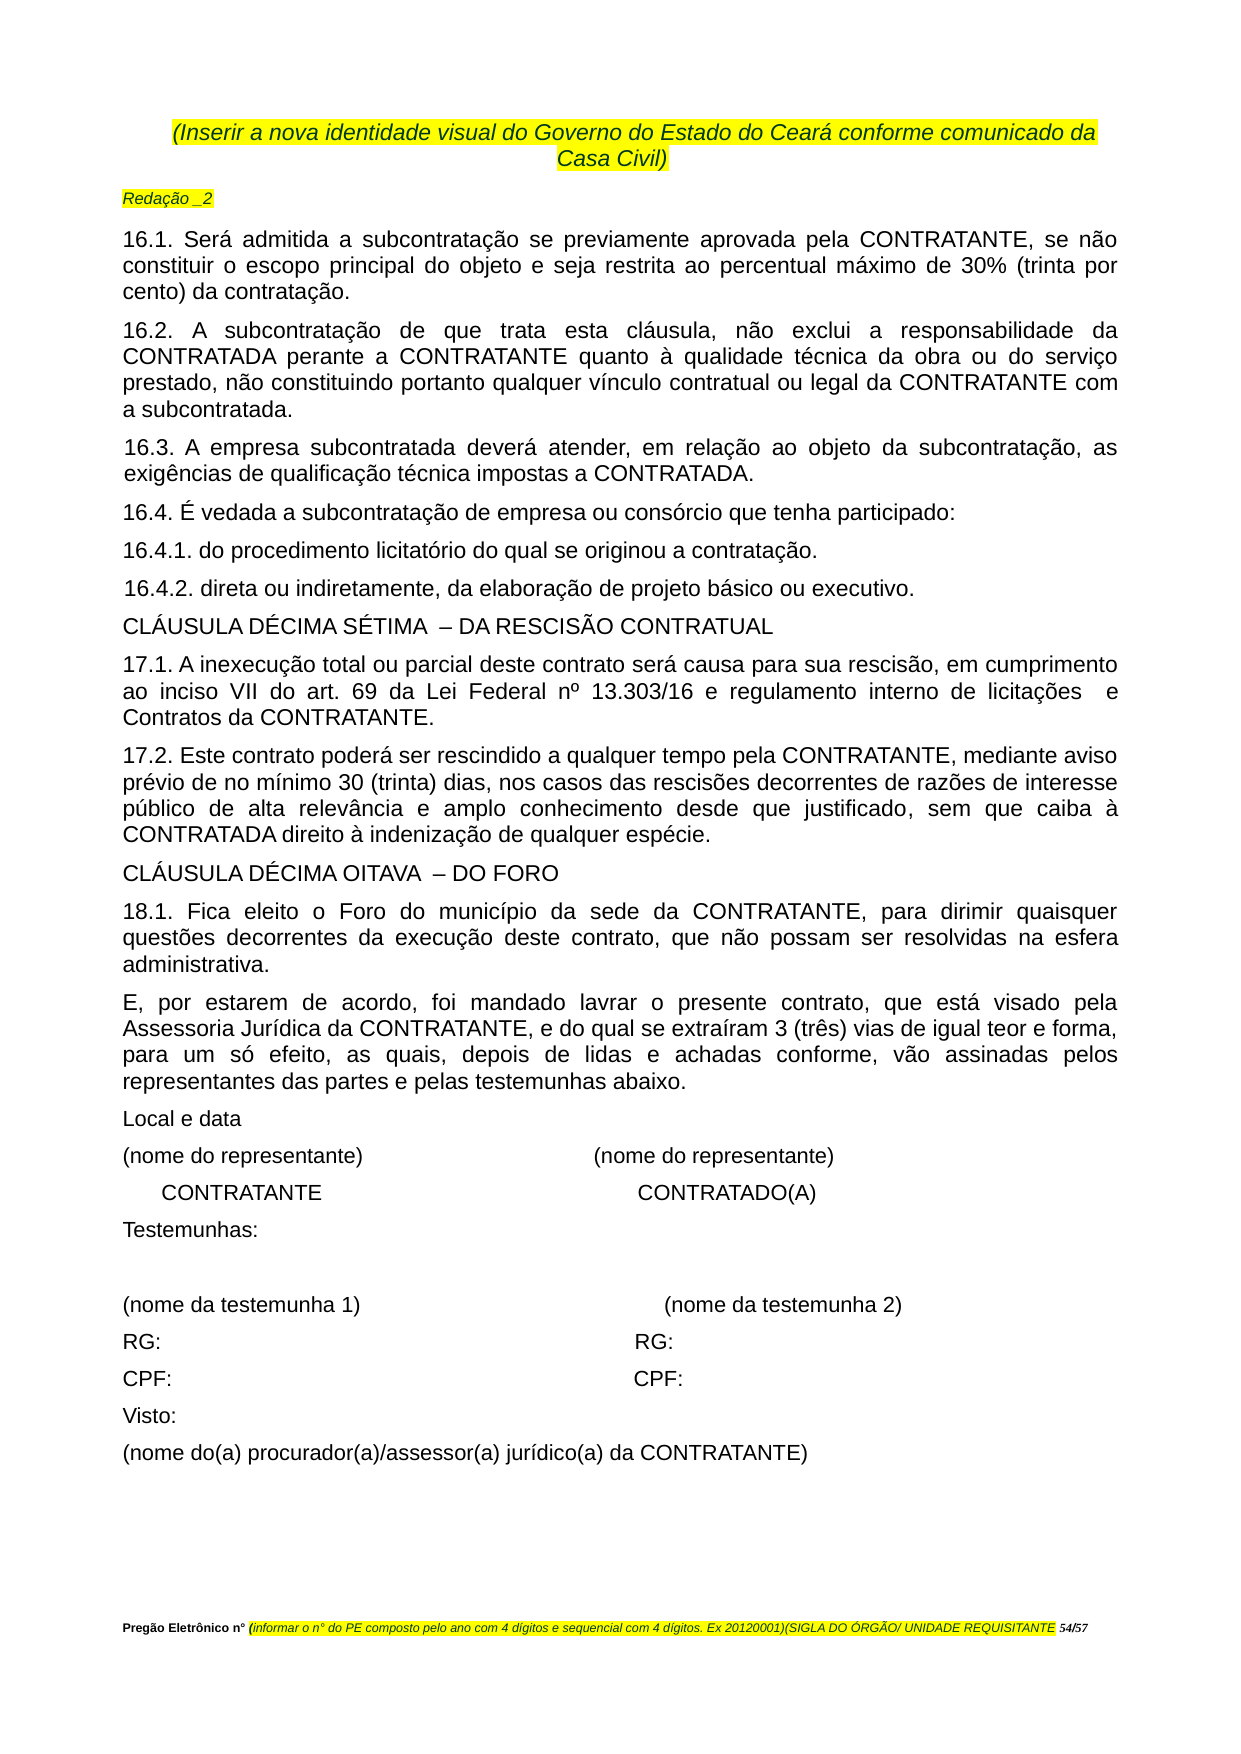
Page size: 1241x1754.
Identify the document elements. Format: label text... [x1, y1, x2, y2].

text Visto: [122, 1403, 1118, 1428]
text E, por estarem de acordo, foi mandado lavrar o presente contrato, que está visado pela Assessoria Jurídica da CONTRATANTE, e do qual se extraíram 3 (três) vias de igual teor e forma, para um só efeito, as quais, depois de lidas e achadas conforme, vão assinadas pelos representantes das partes e pelas testemunhas abaixo. [122, 989, 1118, 1094]
text 17.1. A inexecução total ou parcial deste contrato será causa para sua rescisão, em cumprimento ao inciso VII do art. 69 da Lei Federal nº 13.303/16 e regulamento interno de licitações e Contratos da CONTRATANTE. [122, 651, 1118, 730]
text (nome do representante) (nome do representante) [122, 1143, 1118, 1168]
text 16.3. A empresa subcontratada deverá atender, em relação ao objeto da subcontratação, as exigências de qualificação técnica impostas a CONTRATADA. [124, 434, 1118, 487]
text (nome da testemunha 1) (nome da testemunha 2) [122, 1291, 1118, 1317]
text CONTRATANTE CONTRATADO(A) [161, 1180, 1119, 1205]
text 16.1. Será admitida a subcontratação se previamente aprovada pela CONTRATANTE, se não constituir o escopo principal do objeto e seja restrita ao percentual máximo de 30% (trinta por cento) da contratação. [122, 226, 1118, 305]
text RG: RG: [122, 1328, 1118, 1354]
text CLÁUSULA DÉCIMA SÉTIMA – DA RESCISÃO CONTRATUAL [122, 613, 1118, 639]
text CPF: CPF: [122, 1366, 1118, 1391]
text Redação _2 [122, 189, 1120, 208]
text 16.2. A subcontratação de que trata esta cláusula, não exclui a responsabilidade da CONTRATADA perante a CONTRATANTE quanto à qualidade técnica da obra ou do serviço prestado, não constituindo portanto qualquer vínculo contratual ou legal da CONTRATANTE com a subcontratada. [122, 317, 1118, 422]
text Testemunhas: [122, 1217, 1118, 1242]
text (nome do(a) procurador(a)/assessor(a) jurídico(a) da CONTRATANTE) [122, 1440, 1118, 1465]
text 16.4. É vedada a subcontratação de empresa ou consórcio que tenha participado: [122, 498, 1120, 525]
text Local e data [122, 1106, 1118, 1131]
text 16.4.2. direta ou indiretamente, da elaboração de projeto básico ou executivo. [124, 575, 1118, 601]
text CLÁUSULA DÉCIMA OITAVA – DO FORO [122, 859, 1118, 886]
text 16.4.1. do procedimento licitatório do qual se originou a contratação. [122, 537, 1120, 563]
text 17.2. Este contrato poderá ser rescindido a qualquer tempo pela CONTRATANTE, mediante aviso prévio de no mínimo 30 (trinta) dias, nos casos das rescisões decorrentes de razões de interesse público de alta relevância e amplo conhecimento desde que justificado, sem que caiba à CONTRATADA direito à indenização de qualquer espécie. [122, 742, 1118, 848]
text 18.1. Fica eleito o Foro do município da sede da CONTRATANTE, para dirimir quaisquer questões decorrentes da execução deste contrato, que não possam ser resolvidas na esfera administrativa. [122, 898, 1118, 977]
